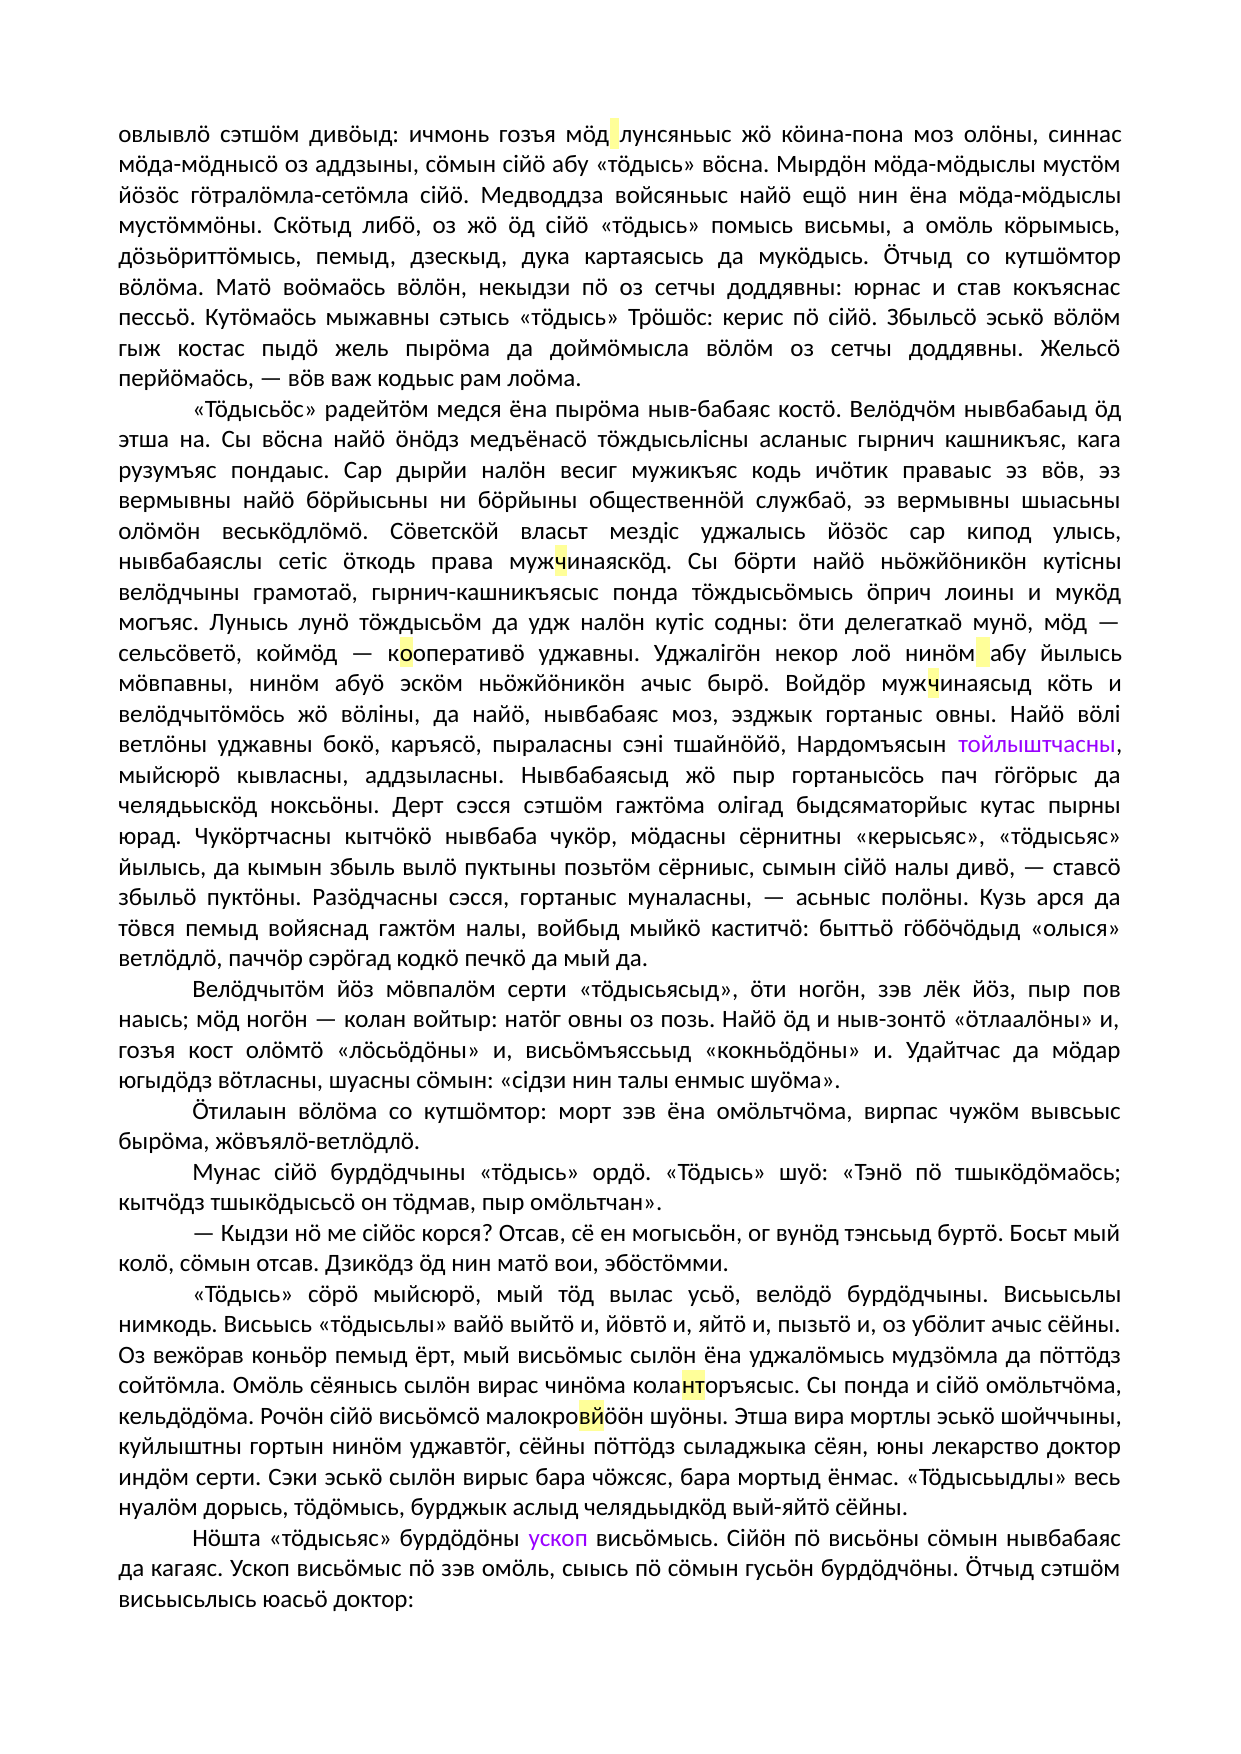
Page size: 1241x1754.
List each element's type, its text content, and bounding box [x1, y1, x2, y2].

text овлывлӧ сэтшӧм дивӧыд: ичмонь гозъя мӧд лунсяньыс жӧ кӧина-пона моз олӧны, синнас мӧда-мӧднысӧ оз аддзыны, сӧмын сійӧ абу «тӧдысь» вӧсна. Мырдӧн мӧда-мӧдыслы мустӧм йӧзӧс гӧтралӧмла-сетӧмла сійӧ. Медводдза войсяньыс найӧ ещӧ нин ёна мӧда-мӧдыслы мустӧммӧны. Скӧтыд либӧ, оз жӧ ӧд сійӧ «тӧдысь» помысь висьмы, а омӧль кӧрымысь, дӧзьӧриттӧмысь, пемыд, дзескыд, дука картаясысь да мукӧдысь. Ӧтчыд со кутшӧмтор вӧлӧма. Матӧ воӧмаӧсь вӧлӧн, некыдзи пӧ оз сетчы доддявны: юрнас и став кокъяснас пессьӧ. Кутӧмаӧсь мыжавны сэтысь «тӧдысь» Трӧшӧс: керис пӧ сійӧ. Збыльсӧ эськӧ вӧлӧм гыж костас пыдӧ жель пырӧма да доймӧмысла вӧлӧм оз сетчы доддявны. Жельсӧ перйӧмаӧсь, — вӧв важ кодьыс рам лоӧма. [118, 118, 1122, 393]
text Нӧшта «тӧдысьяс» бурдӧдӧны ускоп висьӧмысь. Сійӧн пӧ висьӧны сӧмын нывбабаяс да кагаяс. Ускоп висьӧмыс пӧ зэв омӧль, сыысь пӧ сӧмын гусьӧн бурдӧдчӧны. Ӧтчыд сэтшӧм висьысьлысь юасьӧ доктор: [118, 1522, 1122, 1614]
text Велӧдчытӧм йӧз мӧвпалӧм серти «тӧдысьясыд», ӧти ногӧн, зэв лёк йӧз, пыр пов наысь; мӧд ногӧн — колан войтыр: натӧг овны оз позь. Найӧ ӧд и ныв-зонтӧ «ӧтлаалӧны» и, гозъя кост олӧмтӧ «лӧсьӧдӧны» и, висьӧмъяссьыд «кокньӧдӧны» и. Удайтчас да мӧдар югыдӧдз вӧтласны, шуасны сӧмын: «сідзи нин талы енмыс шуӧма». [118, 973, 1122, 1095]
text «Тӧдысьӧс» радейтӧм медся ёна пырӧма ныв-бабаяс костӧ. Велӧдчӧм нывбабаыд ӧд этша на. Сы вӧсна найӧ ӧнӧдз медъёнасӧ тӧждысьлісны асланыс гырнич кашникъяс, кага рузумъяс пондаыс. Сар дырйи налӧн весиг мужикъяс кодь ичӧтик праваыс эз вӧв, эз вермывны найӧ бӧрйысьны ни бӧрйыны общественнӧй службаӧ, эз вермывны шыасьны олӧмӧн веськӧдлӧмӧ. Сӧветскӧй власьт мездіс уджалысь йӧзӧс сар кипод улысь, нывбабаяслы сетіс ӧткодь права мужчинаяскӧд. Сы бӧрти найӧ ньӧжйӧникӧн кутісны велӧдчыны грамотаӧ, гырнич-кашникъясыс понда тӧждысьӧмысь ӧприч лоины и мукӧд могъяс. Лунысь лунӧ тӧждысьӧм да удж налӧн кутіс содны: ӧти делегаткаӧ мунӧ, мӧд — сельсӧветӧ, коймӧд — кооперативӧ уджавны. Уджалігӧн некор лоӧ нинӧм абу йылысь мӧвпавны, нинӧм абуӧ эскӧм ньӧжйӧникӧн ачыс бырӧ. Войдӧр мужчинаясыд кӧть и велӧдчытӧмӧсь жӧ вӧліны, да найӧ, нывбабаяс моз, эзджык гортаныс овны. Найӧ вӧлі ветлӧны уджавны бокӧ, каръясӧ, пыраласны сэні тшайнӧйӧ, Нардомъясын тойлыштчасны, мыйсюрӧ кывласны, аддзыласны. Нывбабаясыд жӧ пыр гортанысӧсь пач гӧгӧрыс да челядьыскӧд ноксьӧны. Дерт сэсся сэтшӧм гажтӧма олігад быдсяматорйыс кутас пырны юрад. Чукӧртчасны кытчӧкӧ нывбаба чукӧр, мӧдасны сёрнитны «керысьяс», «тӧдысьяс» йылысь, да кымын збыль вылӧ пуктыны позьтӧм сёрниыс, сымын сійӧ налы дивӧ, — ставсӧ збыльӧ пуктӧны. Разӧдчасны сэсся, гортаныс муналасны, — асьныс полӧны. Кузь арся да тӧвся пемыд войяснад гажтӧм налы, войбыд мыйкӧ каститчӧ: быттьӧ гӧбӧчӧдыд «олыся» ветлӧдлӧ, паччӧр сэрӧгад кодкӧ печкӧ да мый да. [118, 393, 1122, 973]
text Ӧтилаын вӧлӧма со кутшӧмтор: морт зэв ёна омӧльтчӧма, вирпас чужӧм вывсьыс бырӧма, жӧвъялӧ-ветлӧдлӧ. [118, 1095, 1122, 1156]
text — Кыдзи нӧ ме сійӧс корся? Отсав, сё ен могысьӧн, ог вунӧд тэнсьыд буртӧ. Босьт мый колӧ, сӧмын отсав. Дзикӧдз ӧд нин матӧ вои, эбӧстӧмми. [118, 1217, 1122, 1278]
text Мунас сійӧ бурдӧдчыны «тӧдысь» ордӧ. «Тӧдысь» шуӧ: «Тэнӧ пӧ тшыкӧдӧмаӧсь; кытчӧдз тшыкӧдысьсӧ он тӧдмав, пыр омӧльтчан». [118, 1156, 1122, 1217]
text «Тӧдысь» сӧрӧ мыйсюрӧ, мый тӧд вылас усьӧ, велӧдӧ бурдӧдчыны. Висьысьлы нимкодь. Висьысь «тӧдысьлы» вайӧ выйтӧ и, йӧвтӧ и, яйтӧ и, пызьтӧ и, оз убӧлит ачыс сёйны. Оз вежӧрав коньӧр пемыд ёрт, мый висьӧмыс сылӧн ёна уджалӧмысь мудзӧмла да пӧттӧдз сойтӧмла. Омӧль сёянысь сылӧн вирас чинӧма коланторъясыс. Сы понда и сійӧ омӧльтчӧма, кельдӧдӧма. Рочӧн сійӧ висьӧмсӧ малокровйӧӧн шуӧны. Этша вира мортлы эськӧ шойччыны, куйлыштны гортын нинӧм уджавтӧг, сёйны пӧттӧдз сыладжыка сёян, юны лекарство доктор индӧм серти. Сэки эськӧ сылӧн вирыс бара чӧжсяс, бара мортыд ёнмас. «Тӧдысьыдлы» весь нуалӧм дорысь, тӧдӧмысь, бурджык аслыд челядьыдкӧд вый-яйтӧ сёйны. [118, 1278, 1122, 1522]
